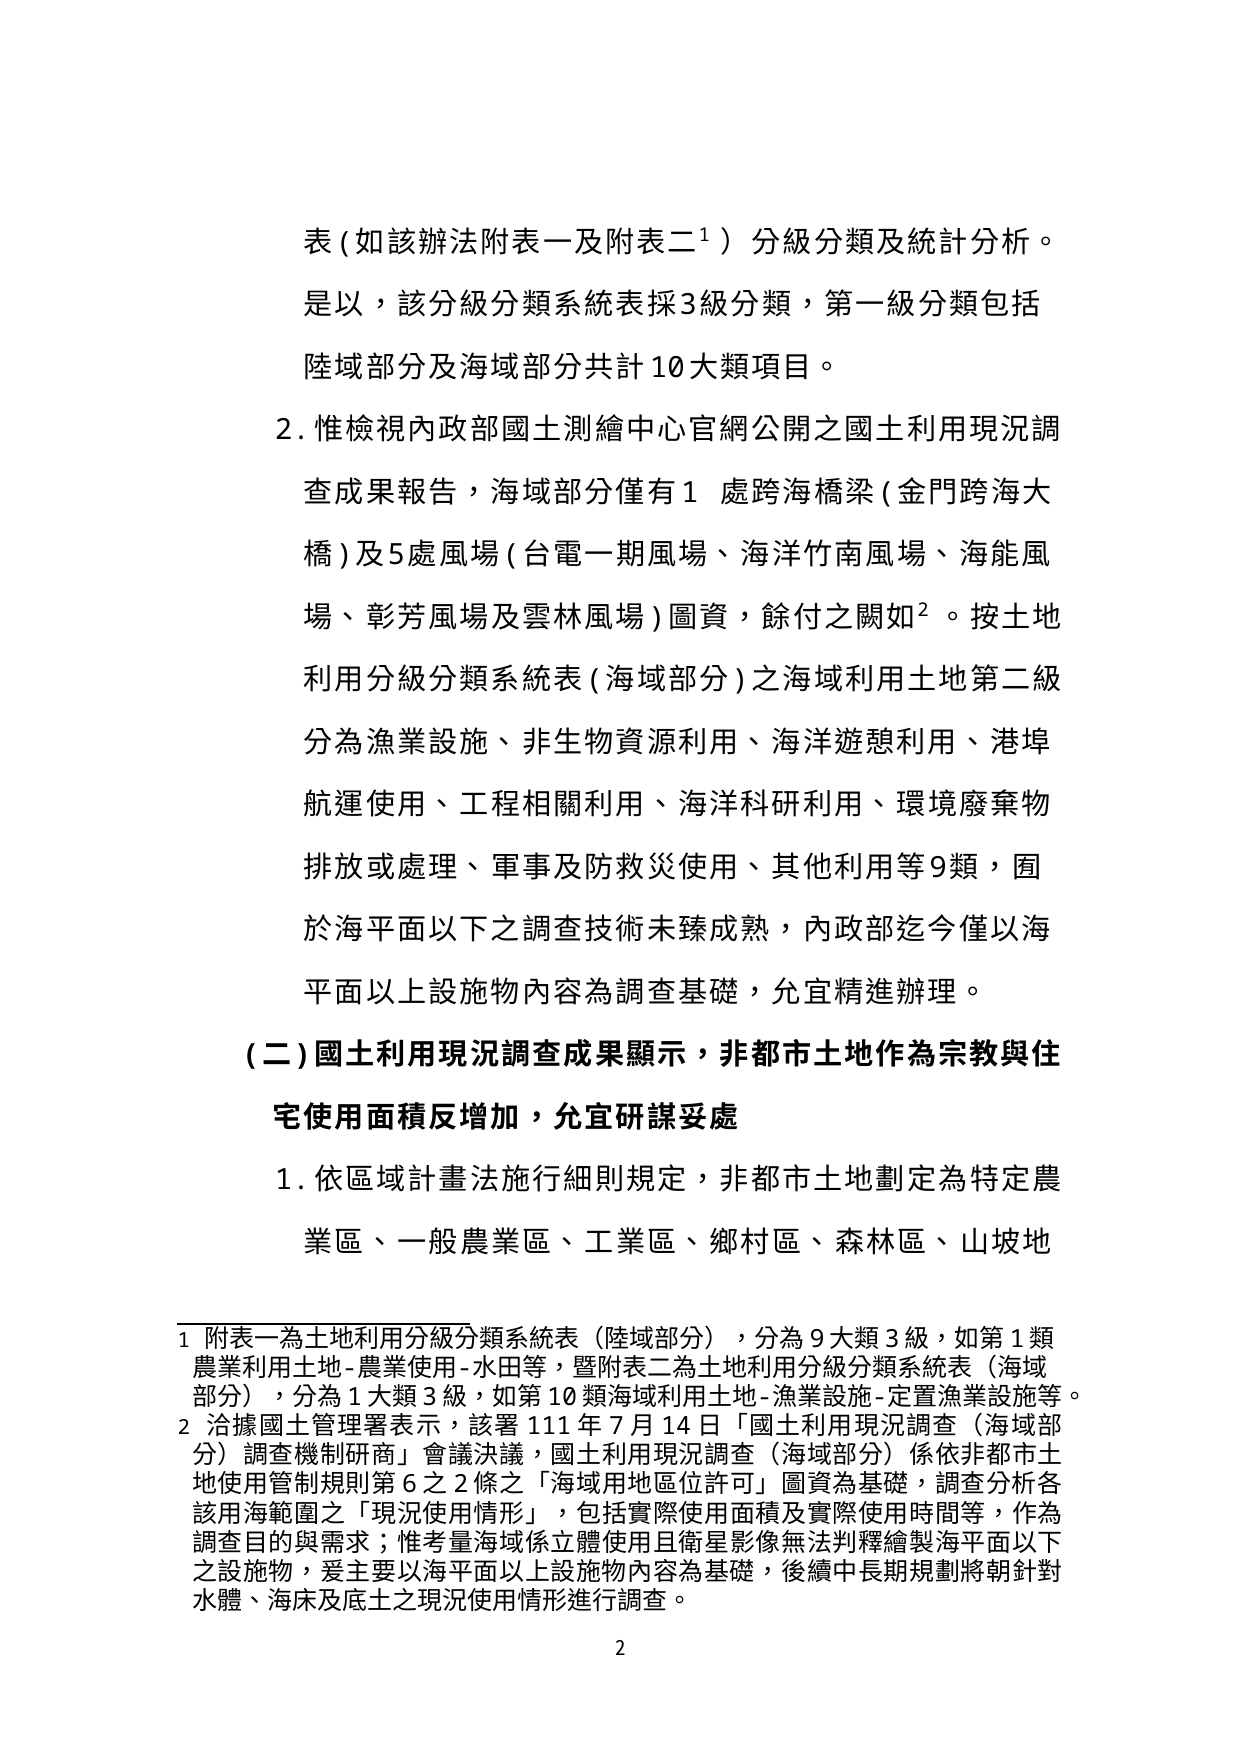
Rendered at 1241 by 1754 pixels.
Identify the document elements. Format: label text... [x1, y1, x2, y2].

text 表(如該辦法附表一及附表二）分級分類及統計分析。是以，該分級分類系統表採3級分類，第一級分類包括陸域部分及海域部分共計10大類項目。 [266, 198, 1063, 385]
text 2.惟檢視內政部國土測繪中心官網公開之國土利用現況調查成果報告，海域部分僅有1 處跨海橋梁(金門跨海大橋)及5處風場(台電一期風場、海洋竹南風場、海能風場、彰芳風場及雲林風場)圖資，餘付之闕如。按土地利用分級分類系統表(海域部分)之海域利用土地第二級分為漁業設施、非生物資源利用、海洋遊憩利用、港埠航運使用、工程相關利用、海洋科研利用、環境廢棄物排放或處理、軍事及防救災使用、其他利用等9類，囿於海平面以下之調查技術未臻成熟，內政部迄今僅以海平面以上設施物內容為調查基礎，允宜精進辦理。 [266, 385, 1063, 1010]
text 1.依區域計畫法施行細則規定，非都市土地劃定為特定農業區、一般農業區、工業區、鄉村區、森林區、山坡地 [266, 1135, 1063, 1260]
text 洽據國土管理署表示，該署111年7月14日「國土利用現況調查（海域部分）調查機制研商」會議決議，國土利用現況調查（海域部分）係依非都市土地使用管制規則第6之2條之「海域用地區位許可」圖資為基礎，調查分析各該用海範圍之「現況使用情形」，包括實際使用面積及實際使用時間等，作為調查目的與需求；惟考量海域係立體使用且衛星影像無法判釋繪製海平面以下之設施物，爰主要以海平面以上設施物內容為基礎，後續中長期規劃將朝針對水體、海床及底土之現況使用情形進行調查。 [177, 1411, 1063, 1615]
text (二)國土利用現況調查成果顯示，非都市土地作為宗教與住宅使用面積反增加，允宜研謀妥處 [236, 1010, 1063, 1135]
text 附表一為土地利用分級分類系統表（陸域部分），分為9大類3級，如第1類農業利用土地-農業使用-水田等，暨附表二為土地利用分級分類系統表（海域部分），分為1大類3級，如第10類海域利用土地-漁業設施-定置漁業設施等。 [177, 1324, 1063, 1411]
